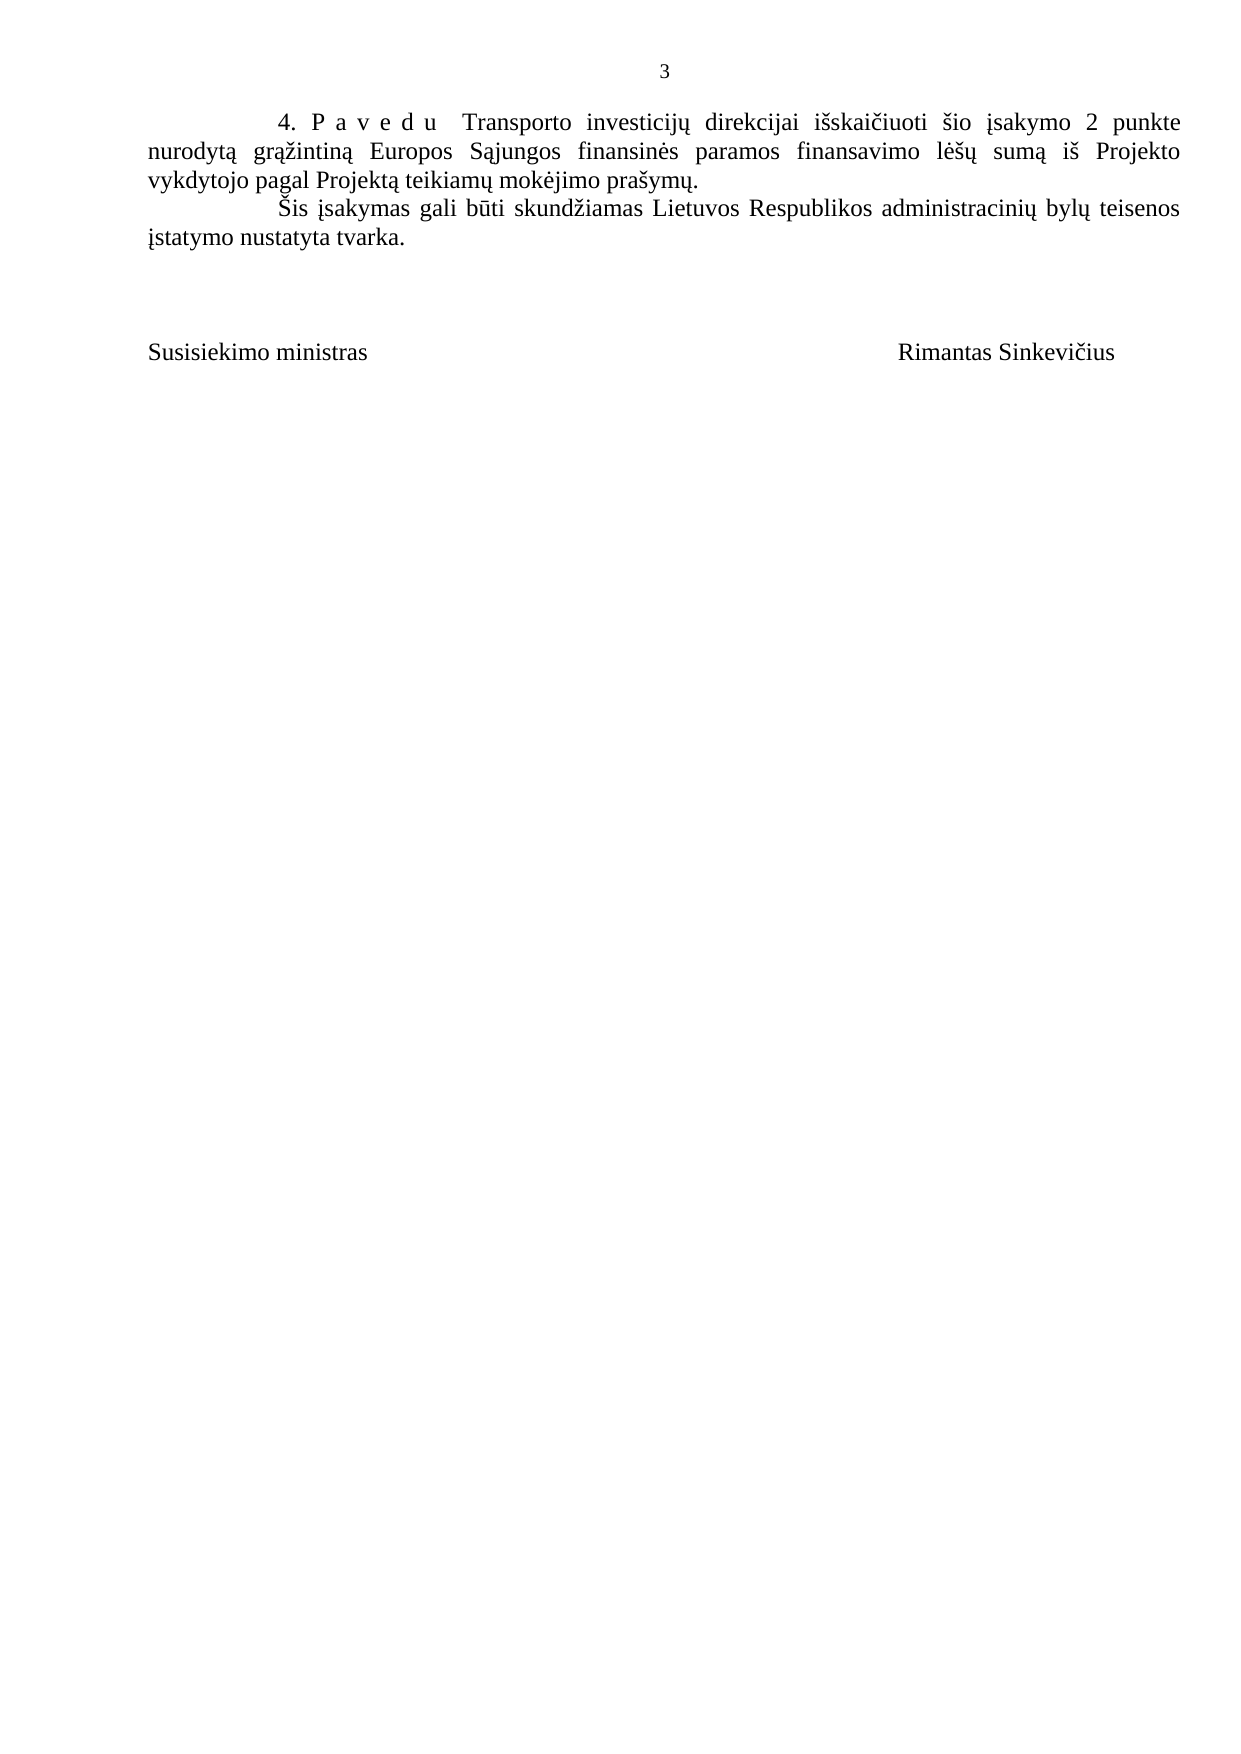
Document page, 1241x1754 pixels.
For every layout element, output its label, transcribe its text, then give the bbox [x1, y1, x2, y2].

text Šis įsakymas gali būti skundžiamas Lietuvos Respublikos administracinių bylų teisenos įstatymo nustatyta tvarka. [148, 193, 1181, 251]
text 4. Pavedu Transporto investicijų direkcijai išskaičiuoti šio įsakymo 2 punkte nurodytą grąžintiną Europos Sąjungos finansinės paramos finansavimo lėšų sumą iš Projekto vykdytojo pagal Projektą teikiamų mokėjimo prašymų. [148, 107, 1181, 193]
text Susisiekimo ministras Rimantas Sinkevičius [148, 337, 1181, 366]
